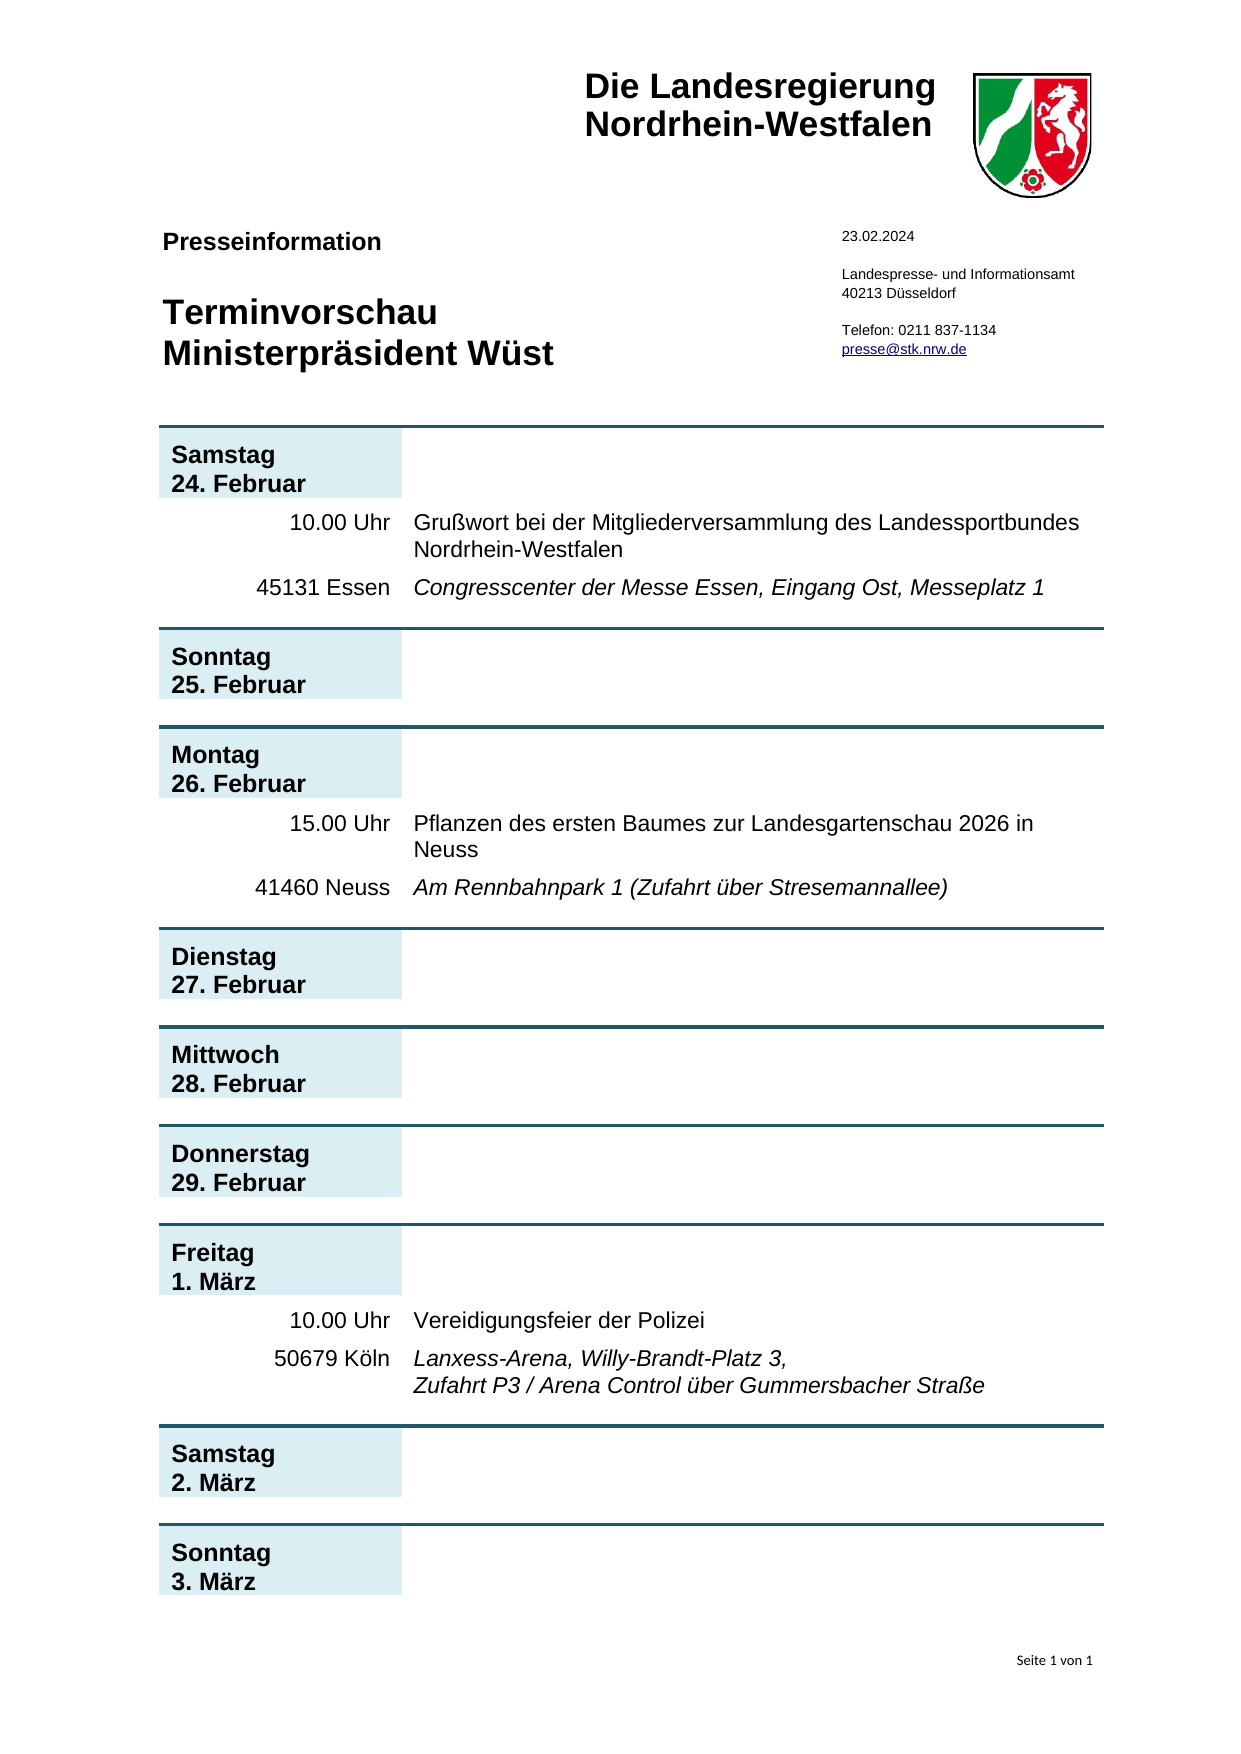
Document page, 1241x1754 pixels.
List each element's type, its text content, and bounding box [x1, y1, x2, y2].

table_cell Grußwort bei der Mitgliederversammlung des Landessportbundes Nordrhein-Westfalen [402, 498, 1104, 562]
table_cell Congresscenter der Messe Essen, Eingang Ost, Messeplatz 1 [402, 562, 1104, 600]
table_header Sonntag 25. Februar [159, 630, 402, 699]
table_cell 15.00 Uhr [159, 798, 402, 862]
table_header [402, 729, 1104, 798]
table_cell 50679 Köln [159, 1334, 402, 1398]
table_cell 10.00 Uhr [159, 1295, 402, 1333]
table_header Sonntag 3. März [159, 1526, 402, 1595]
table_cell Vereidigungsfeier der Polizei [402, 1295, 1104, 1333]
table_header [402, 428, 1104, 498]
table_cell 41460 Neuss [159, 862, 402, 900]
table_header [402, 1029, 1104, 1098]
table_header Donnerstag 29. Februar [159, 1127, 402, 1197]
table_header Montag 26. Februar [159, 729, 402, 798]
table_cell 10.00 Uhr [159, 498, 402, 562]
text Die Landesregierung Nordrhein-Westfalen [584, 68, 943, 143]
table_cell Am Rennbahnpark 1 (Zufahrt über Stresemannallee) [402, 862, 1104, 900]
table_header [402, 930, 1104, 999]
table_cell Lanxess-Arena, Willy-Brandt-Platz 3, Zufahrt P3 / Arena Control über Gummersbacher Straße [402, 1334, 1104, 1398]
table_header Presseinformation Terminvorschau Ministerpräsident Wüst [163, 227, 842, 372]
table_header 23.02.2024 Landespresse- und Informationsamt 40213 Düsseldorf Telefon: 0211 837-1134 presse@stk.nrw.de [842, 227, 1093, 372]
table_header Freitag 1. März [159, 1226, 402, 1295]
table_header Mittwoch 28. Februar [159, 1029, 402, 1098]
table_header [402, 1526, 1104, 1595]
table_header [402, 1127, 1104, 1197]
table_cell 45131 Essen [159, 562, 402, 600]
table_header [402, 1428, 1104, 1497]
table_header Samstag 2. März [159, 1428, 402, 1497]
table_cell Pflanzen des ersten Baumes zur Landesgartenschau 2026 in Neuss [402, 798, 1104, 862]
table_header [402, 630, 1104, 699]
table_header [402, 1226, 1104, 1295]
table_header Dienstag 27. Februar [159, 930, 402, 999]
table_header Samstag 24. Februar [159, 428, 402, 498]
